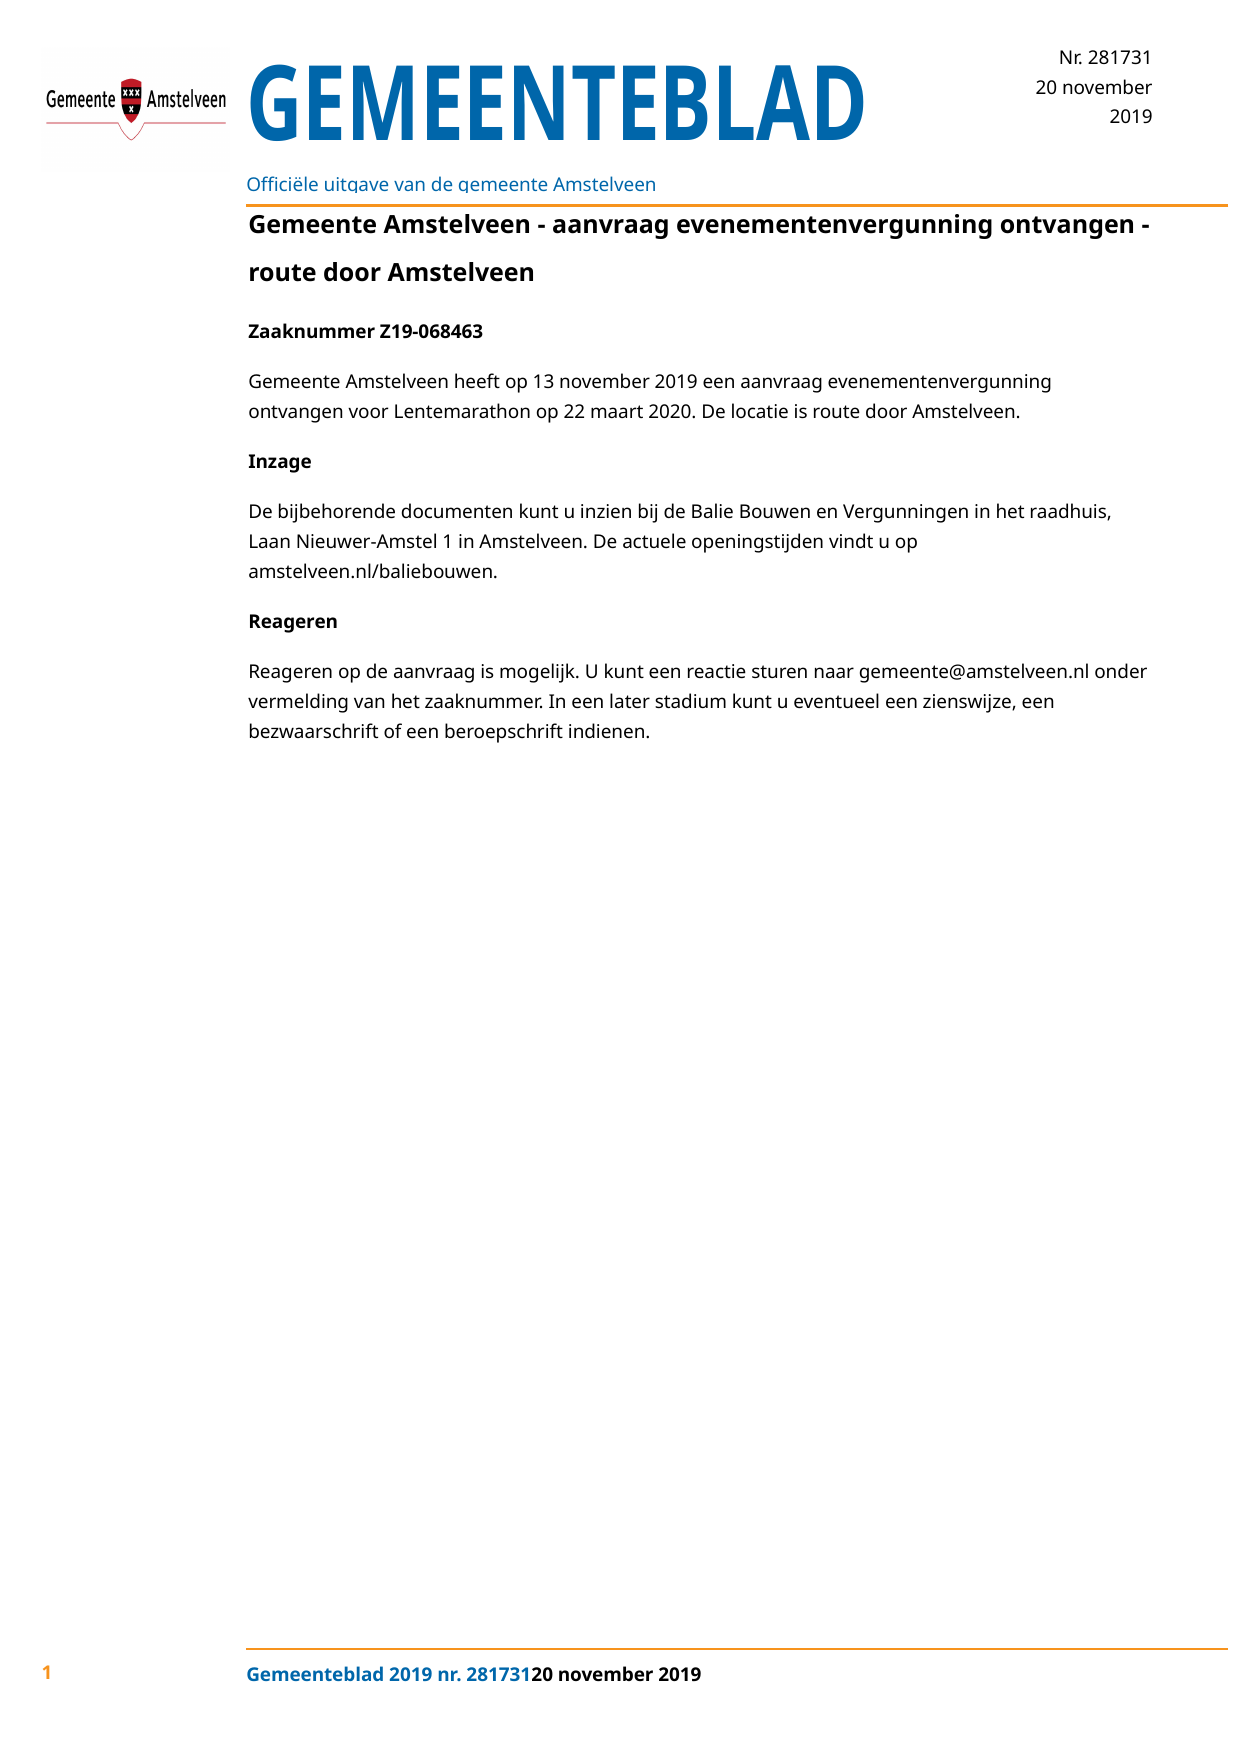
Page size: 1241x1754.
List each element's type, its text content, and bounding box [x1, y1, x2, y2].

text Inzage [248, 448, 1152, 474]
text Reageren [248, 608, 1152, 634]
text Gemeente Amstelveen - aanvraag evenementenvergunning ontvangen - route door Amstelveen [248, 207, 1152, 288]
text Reageren op de aanvraag is mogelijk. U kunt een reactie sturen naar gemeente@amstelveen.nl onder vermelding van het zaaknummer. In een later stadium kunt u eventueel een zienswijze, een bezwaarschrift of een beroepschrift indienen. [248, 659, 1152, 744]
picture [41, 47, 231, 172]
text De bijbehorende documenten kunt u inzien bij de Balie Bouwen en Vergunningen in het raadhuis, Laan Nieuwer-Amstel 1 in Amstelveen. De actuele openingstijden vindt u op amstelveen.nl/baliebouwen. [248, 499, 1152, 584]
text Gemeente Amstelveen heeft op 13 november 2019 een aanvraag evenementenvergunning ontvangen voor Lentemarathon op 22 maart 2020. De locatie is route door Amstelveen. [248, 368, 1152, 424]
text Zaaknummer Z19-068463 [248, 318, 1152, 344]
